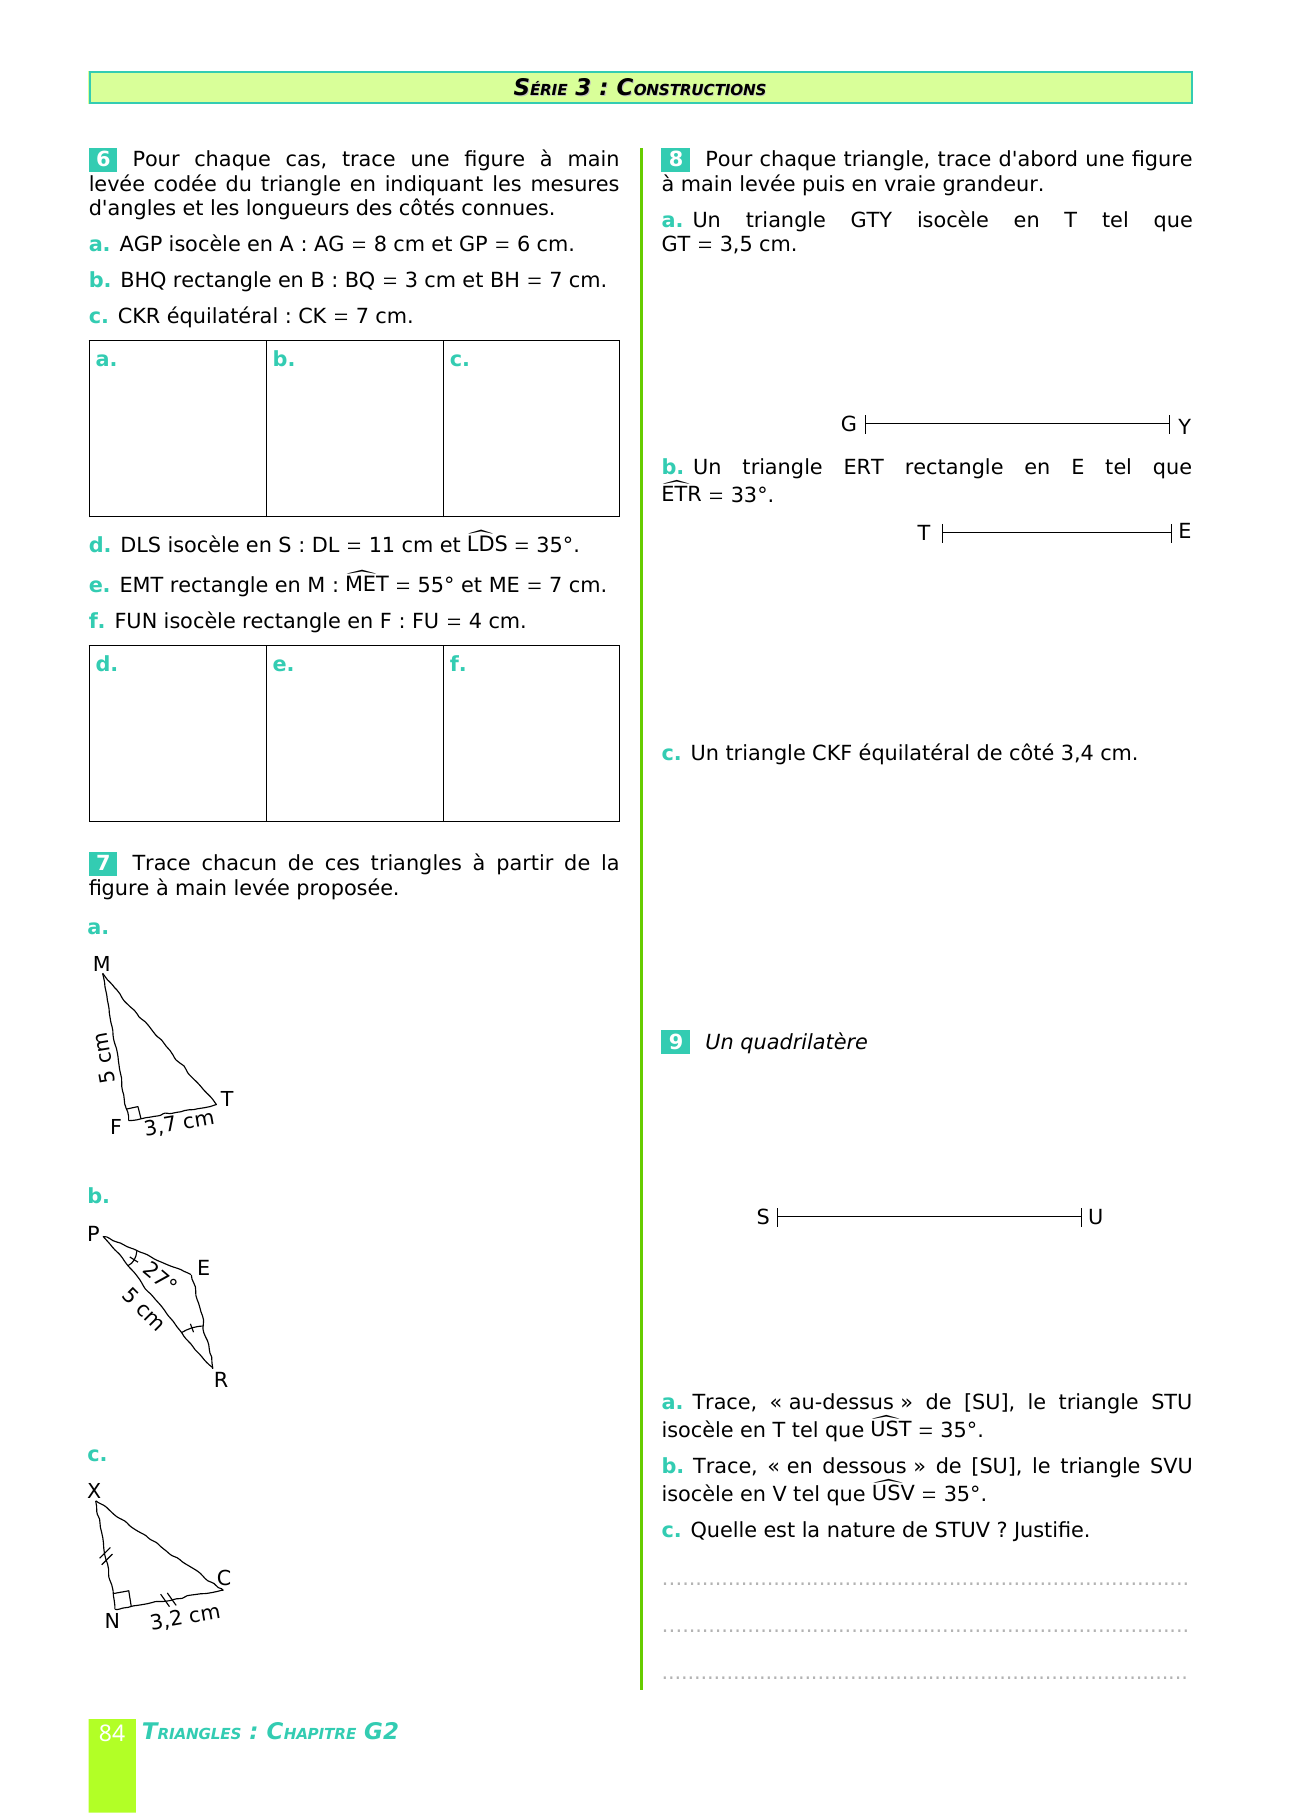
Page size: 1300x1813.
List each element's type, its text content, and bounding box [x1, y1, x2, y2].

list Quelle est la nature de STUV ? Justifie. [661, 1518, 1193, 1543]
list Trace, « au-dessus » de [SU], le triangle STU isocèle en T tel que= 35°. [661, 1390, 1193, 1443]
list Un triangle GTY isocèle en T tel que GT = 3,5 cm. [661, 208, 1193, 256]
table_header [90, 341, 266, 516]
table_header [444, 646, 619, 821]
list DLS isocèle en S : DL = 11 cm et= 35°. [88, 529, 620, 557]
list Un triangle CKF équilatéral de côté 3,4 cm. [661, 741, 1193, 766]
list EMT rectangle en M := 55° et ME = 7 cm. [88, 569, 620, 597]
table_header [267, 646, 443, 821]
list Un quadrilatère [690, 1030, 1193, 1054]
table_cell [87, 1439, 620, 1676]
text …..............................................................................…............................................................................................................................................................... [661, 1543, 1193, 1684]
list Un triangle ERT rectangle en E tel que = 33°. [661, 455, 1193, 507]
list Pour chaque triangle, trace d'abord une figure à main levée puis en vraie grandeur. [661, 148, 1193, 196]
list Pour chaque cas, trace une figure à main levée codée du triangle en indiquant les mesures d'angles et les longueurs des côtés connues. [88, 148, 620, 220]
table_header [87, 912, 620, 1182]
table_header [90, 646, 266, 821]
list BHQ rectangle en B : BQ = 3 cm et BH = 7 cm. [88, 268, 620, 292]
table_header [267, 341, 443, 516]
list FUN isocèle rectangle en F : FU = 4 cm. [88, 609, 620, 633]
list Trace chacun de ces triangles à partir de la figure à main levée proposée. [88, 852, 620, 900]
table_header [444, 341, 619, 516]
list AGP isocèle en A : AG = 8 cm et GP = 6 cm. [88, 232, 620, 256]
list Trace, « en dessous » de [SU], le triangle SVU isocèle en V tel que= 35°. [661, 1454, 1193, 1507]
list CKR équilatéral : CK = 7 cm. [88, 304, 620, 328]
table_cell [87, 1182, 620, 1439]
